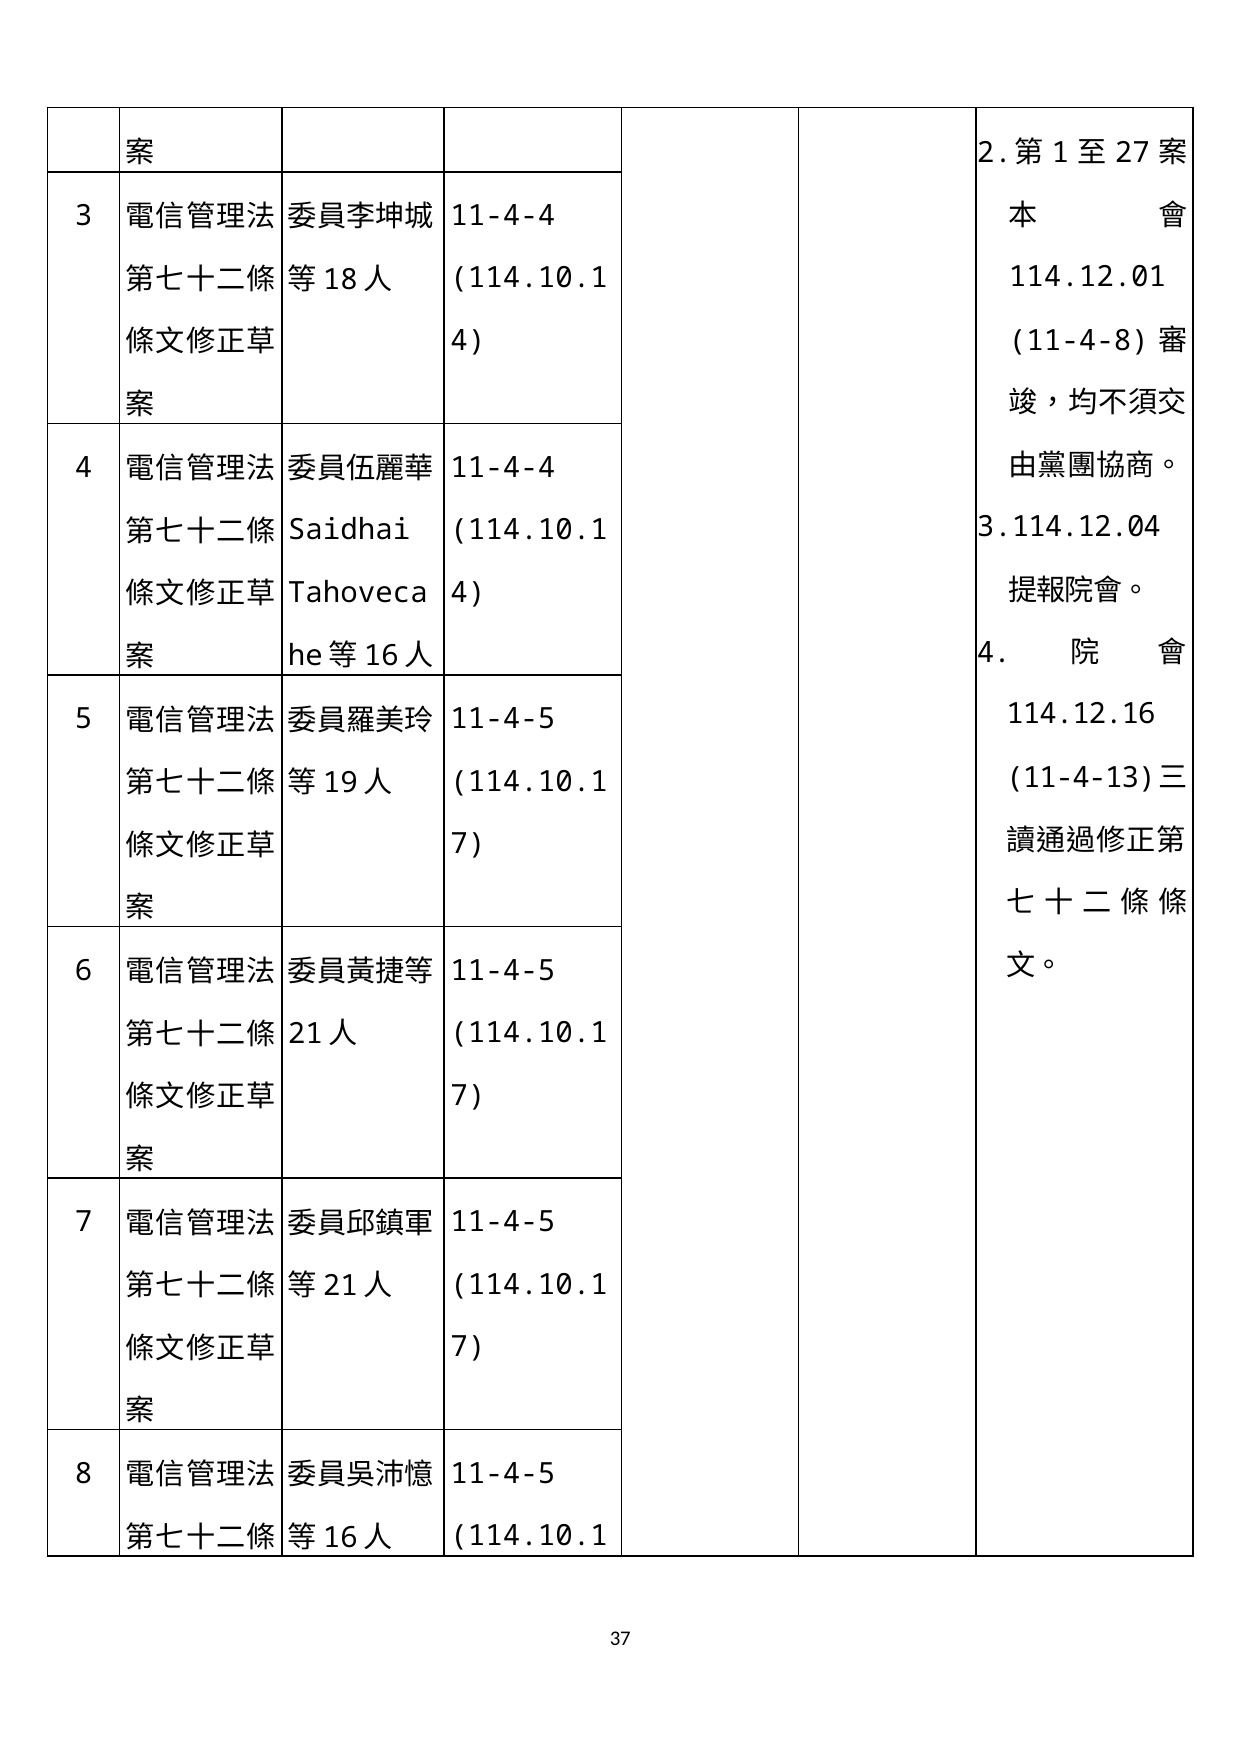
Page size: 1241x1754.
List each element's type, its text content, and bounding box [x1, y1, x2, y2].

table_cell [48, 108, 119, 171]
table_cell 11-4-4 (114.10.14) [445, 424, 621, 674]
table_cell 案 [120, 108, 281, 171]
table_cell 委員羅美玲等19人 [283, 676, 443, 926]
table_cell 委員李坤城等18人 [283, 173, 443, 422]
table_cell 電信管理法第七十二條條文修正草案 [120, 927, 281, 1177]
table_cell 11-4-5 (114.10.17) [445, 676, 621, 926]
table_cell [799, 108, 975, 1555]
table_cell 電信管理法第七十二條條文修正草案 [120, 424, 281, 674]
table_cell [445, 108, 621, 171]
table_cell 3 [48, 173, 119, 422]
table_cell [622, 108, 798, 1555]
table_cell 11-4-5 (114.10.17) [445, 1179, 621, 1429]
table_cell 11-4-5 (114.10.17) [445, 927, 621, 1177]
table_cell 11-4-5 (114.10.1 [445, 1430, 621, 1555]
table_cell 7 [48, 1179, 119, 1429]
table_cell [283, 108, 443, 171]
table_cell 委員吳沛憶等16人 [283, 1430, 443, 1555]
table_cell 電信管理法第七十二條條文修正草案 [120, 173, 281, 422]
table_cell 4 [48, 424, 119, 674]
table_cell 5 [48, 676, 119, 926]
table_cell 委員伍麗華Saidhai Tahovecahe等16人 [283, 424, 443, 674]
table_cell 電信管理法第七十二條條文修正草案 [120, 1179, 281, 1429]
table_cell 委員邱鎮軍等21人 [283, 1179, 443, 1429]
table_cell 6 [48, 927, 119, 1177]
table_cell 2.第1至27案本會114.12.01 (11-4-8)審竣，均不須交由黨團協商。 3.114.12.04提報院會。 4.院會114.12.16 (11-4-13)三讀通過修正第七十二條條文。 [977, 108, 1192, 1555]
table_cell 電信管理法第七十二條 [120, 1430, 281, 1555]
table_cell 委員黃捷等21人 [283, 927, 443, 1177]
table_cell 8 [48, 1430, 119, 1555]
table_cell 電信管理法第七十二條條文修正草案 [120, 676, 281, 926]
table_cell 11-4-4 (114.10.14) [445, 173, 621, 422]
